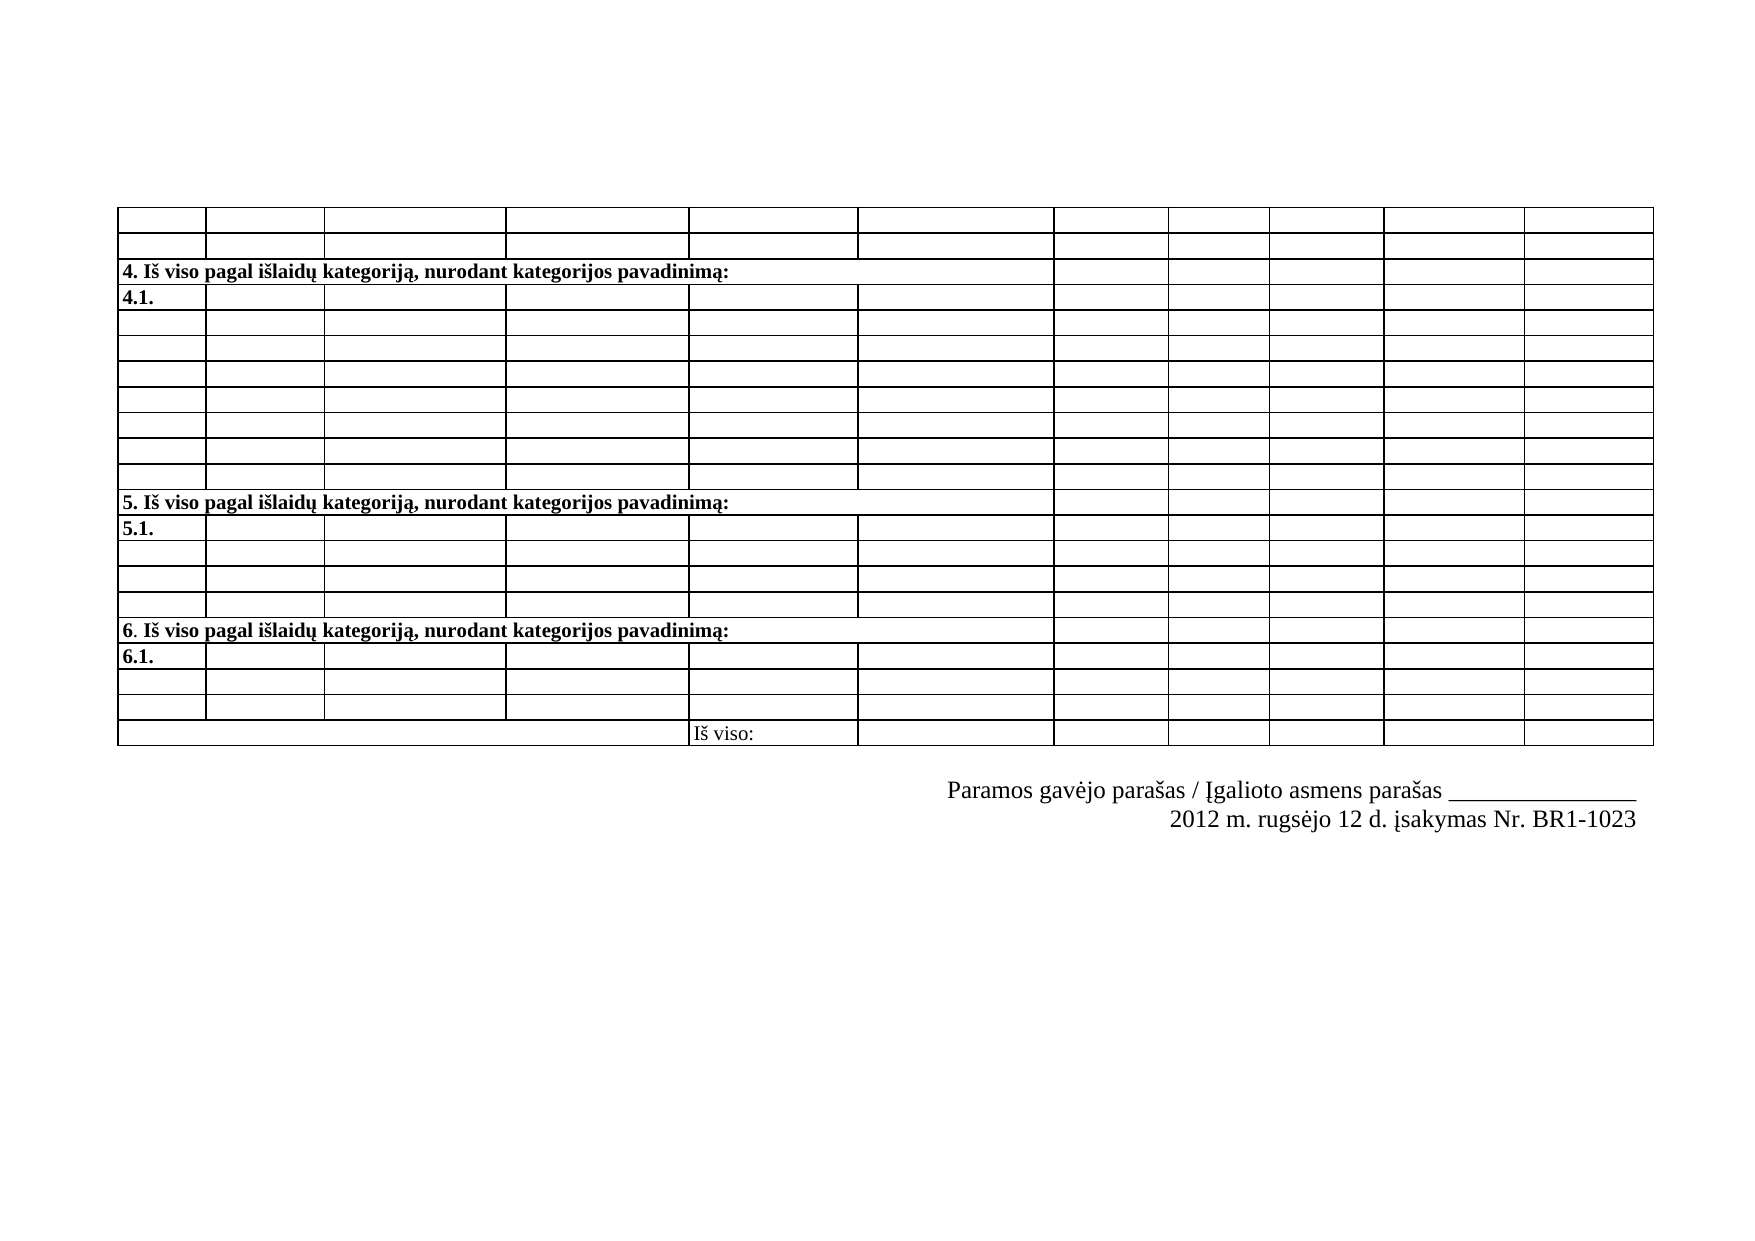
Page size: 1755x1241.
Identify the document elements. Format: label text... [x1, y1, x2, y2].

table_cell 5. Iš viso pagal išlaidų kategoriją, nurodant kategorijos pavadinimą: [119, 490, 1053, 514]
table_cell [1055, 465, 1168, 488]
table_cell [1385, 285, 1524, 309]
table_cell [119, 695, 205, 719]
table_cell [1525, 541, 1653, 565]
table_cell [1385, 413, 1524, 437]
table_cell [119, 670, 205, 693]
table_cell [325, 336, 505, 360]
table_cell [1055, 362, 1168, 386]
table_cell [1525, 721, 1653, 745]
table_cell [690, 336, 857, 360]
table_cell [207, 465, 324, 488]
table_cell [1169, 670, 1269, 693]
table_cell [325, 439, 505, 463]
table_cell 5.1. [119, 516, 205, 540]
table_cell [207, 644, 324, 668]
table_cell [1270, 618, 1383, 642]
table_cell [1055, 234, 1168, 258]
table_cell [859, 311, 1053, 335]
table_cell [1525, 567, 1653, 591]
table_cell [1169, 593, 1269, 617]
table_cell [325, 465, 505, 488]
table_cell [1270, 413, 1383, 437]
table_cell [1525, 362, 1653, 386]
table_cell [1270, 490, 1383, 514]
table_cell [207, 670, 324, 693]
table_cell [1525, 695, 1653, 719]
table_cell [690, 311, 857, 335]
table_cell [690, 670, 857, 693]
table_cell [1055, 593, 1168, 617]
table_cell [690, 644, 857, 668]
table_cell [1385, 490, 1524, 514]
table_cell [1169, 388, 1269, 412]
table_cell [325, 541, 505, 565]
table_cell [207, 362, 324, 386]
table_cell [859, 695, 1053, 719]
table_cell [1055, 388, 1168, 412]
table_cell [1525, 644, 1653, 668]
table_cell [690, 516, 857, 540]
table_cell [325, 644, 505, 668]
table_cell [1055, 439, 1168, 463]
table_cell [859, 388, 1053, 412]
table_cell [507, 465, 688, 488]
table_cell [690, 593, 857, 617]
table_cell [207, 208, 324, 232]
table_cell [1525, 311, 1653, 335]
table_cell [325, 516, 505, 540]
table_cell [325, 285, 505, 309]
table_cell [1525, 234, 1653, 258]
table_cell [325, 311, 505, 335]
table_cell [207, 413, 324, 437]
table_cell [690, 695, 857, 719]
table_cell [859, 234, 1053, 258]
table_cell [1169, 721, 1269, 745]
table_cell [1169, 541, 1269, 565]
table_cell [859, 439, 1053, 463]
table_cell [1169, 260, 1269, 283]
table_cell [507, 593, 688, 617]
table_cell [1169, 362, 1269, 386]
table_cell [1270, 362, 1383, 386]
table_cell [1270, 670, 1383, 693]
table_cell [119, 311, 205, 335]
table_cell [690, 285, 857, 309]
table_cell [325, 388, 505, 412]
table_cell [1525, 593, 1653, 617]
table_cell [1270, 260, 1383, 283]
table_cell [690, 388, 857, 412]
table_cell [1169, 413, 1269, 437]
table_cell [1385, 695, 1524, 719]
table_cell [119, 234, 205, 258]
table_cell [119, 413, 205, 437]
table_cell [507, 439, 688, 463]
table_cell [1270, 593, 1383, 617]
table_cell [119, 388, 205, 412]
table_cell [507, 362, 688, 386]
table_cell [1055, 311, 1168, 335]
table_cell [1385, 721, 1524, 745]
table_cell [325, 234, 505, 258]
table_cell [119, 439, 205, 463]
table_cell [1169, 567, 1269, 591]
table_cell [507, 311, 688, 335]
text 2012 m. rugsėjo 12 d. įsakymas Nr. BR1-1023 [118, 804, 1636, 833]
table_cell [1270, 388, 1383, 412]
table_cell [1525, 439, 1653, 463]
table_cell [1525, 336, 1653, 360]
table_cell [207, 439, 324, 463]
table_cell [859, 670, 1053, 693]
table_cell [1385, 644, 1524, 668]
table_cell [1270, 567, 1383, 591]
table_cell [859, 516, 1053, 540]
table_cell [119, 721, 688, 745]
table_cell [1525, 465, 1653, 488]
table_cell [1055, 695, 1168, 719]
table_cell [1385, 541, 1524, 565]
table_cell [507, 413, 688, 437]
table_cell [1169, 234, 1269, 258]
table_cell [207, 234, 324, 258]
table_cell [1055, 413, 1168, 437]
table_cell [1385, 670, 1524, 693]
table_cell 6. Iš viso pagal išlaidų kategoriją, nurodant kategorijos pavadinimą: [119, 618, 1053, 642]
table_cell [1055, 490, 1168, 514]
table_cell [1270, 695, 1383, 719]
table_cell [1525, 516, 1653, 540]
table_cell [507, 208, 688, 232]
table_cell [119, 336, 205, 360]
table_cell [119, 465, 205, 488]
table_cell [859, 644, 1053, 668]
table_cell [1385, 388, 1524, 412]
table_cell [859, 593, 1053, 617]
table_cell [507, 567, 688, 591]
table_cell [690, 567, 857, 591]
table_cell [690, 234, 857, 258]
table_cell [207, 567, 324, 591]
table_cell 6.1. [119, 644, 205, 668]
table_cell [690, 413, 857, 437]
table_cell [1270, 285, 1383, 309]
table_cell [1270, 465, 1383, 488]
table_cell [1169, 285, 1269, 309]
table_cell [1169, 311, 1269, 335]
table_cell Iš viso: [690, 721, 857, 745]
table_cell [207, 593, 324, 617]
table_cell [1270, 721, 1383, 745]
table_cell [1055, 618, 1168, 642]
table_cell [1270, 644, 1383, 668]
table_cell [325, 670, 505, 693]
table_cell [207, 388, 324, 412]
table_cell [1055, 670, 1168, 693]
table_cell [507, 644, 688, 668]
table_cell [859, 362, 1053, 386]
table_cell [859, 541, 1053, 565]
table_cell [507, 285, 688, 309]
table_cell [1169, 516, 1269, 540]
text Paramos gavėjo parašas / Įgalioto asmens parašas _______________ [118, 775, 1636, 804]
table_cell [1525, 208, 1653, 232]
table_cell [1525, 413, 1653, 437]
table_cell [690, 208, 857, 232]
table_cell [507, 234, 688, 258]
table_cell [507, 695, 688, 719]
table_cell [1385, 516, 1524, 540]
table_cell [1385, 618, 1524, 642]
table_cell 4. Iš viso pagal išlaidų kategoriją, nurodant kategorijos pavadinimą: [119, 260, 1053, 283]
table_cell [325, 413, 505, 437]
table_cell [1525, 260, 1653, 283]
table_cell [1525, 490, 1653, 514]
table_cell [1525, 670, 1653, 693]
table_cell [1385, 311, 1524, 335]
table_cell [119, 567, 205, 591]
table_cell [1055, 644, 1168, 668]
table_cell [1525, 618, 1653, 642]
table_cell [325, 695, 505, 719]
table_cell [507, 516, 688, 540]
table_cell [325, 362, 505, 386]
table_cell [859, 208, 1053, 232]
table_cell [1270, 208, 1383, 232]
table_cell [207, 541, 324, 565]
table_cell [507, 541, 688, 565]
table_cell [207, 311, 324, 335]
table_cell [119, 541, 205, 565]
table_cell [1385, 260, 1524, 283]
table_cell [1525, 388, 1653, 412]
table_cell [507, 336, 688, 360]
table_cell [1055, 285, 1168, 309]
table_cell [1169, 490, 1269, 514]
table_cell [207, 336, 324, 360]
table_cell [1055, 567, 1168, 591]
table_cell [1169, 618, 1269, 642]
table_cell [1169, 644, 1269, 668]
table_cell [1270, 311, 1383, 335]
table_cell [1525, 285, 1653, 309]
table_cell [119, 593, 205, 617]
table_cell [119, 208, 205, 232]
table_cell [1270, 439, 1383, 463]
table_cell [1385, 208, 1524, 232]
table_cell [1169, 208, 1269, 232]
table_cell [119, 362, 205, 386]
table_cell [325, 593, 505, 617]
table_cell [1270, 336, 1383, 360]
table_cell [1385, 567, 1524, 591]
table_cell [325, 567, 505, 591]
table_cell [1055, 516, 1168, 540]
table_cell [207, 516, 324, 540]
table_cell [1169, 439, 1269, 463]
table_cell [507, 388, 688, 412]
table_cell [859, 413, 1053, 437]
table_cell [1270, 234, 1383, 258]
table_cell [1385, 465, 1524, 488]
table_cell [1169, 336, 1269, 360]
table_cell [1055, 541, 1168, 565]
table_cell [1055, 721, 1168, 745]
table_cell [859, 567, 1053, 591]
table_cell [1270, 541, 1383, 565]
table_cell [690, 362, 857, 386]
table_cell [1385, 362, 1524, 386]
table_cell [690, 465, 857, 488]
table_cell [1055, 260, 1168, 283]
table_cell [1169, 695, 1269, 719]
table_cell [1385, 336, 1524, 360]
table_cell [690, 439, 857, 463]
table_cell [690, 541, 857, 565]
table_cell [1270, 516, 1383, 540]
table_cell [207, 695, 324, 719]
table_cell [207, 285, 324, 309]
table_cell [1385, 439, 1524, 463]
table_cell [1385, 234, 1524, 258]
table_cell [325, 208, 505, 232]
table_cell [1055, 208, 1168, 232]
table_cell [859, 285, 1053, 309]
table_cell [1385, 593, 1524, 617]
table_cell [859, 336, 1053, 360]
table_cell 4.1. [119, 285, 205, 309]
table_cell [859, 465, 1053, 488]
table_cell [507, 670, 688, 693]
table_cell [1055, 336, 1168, 360]
table_cell [1169, 465, 1269, 488]
table_cell [859, 721, 1053, 745]
